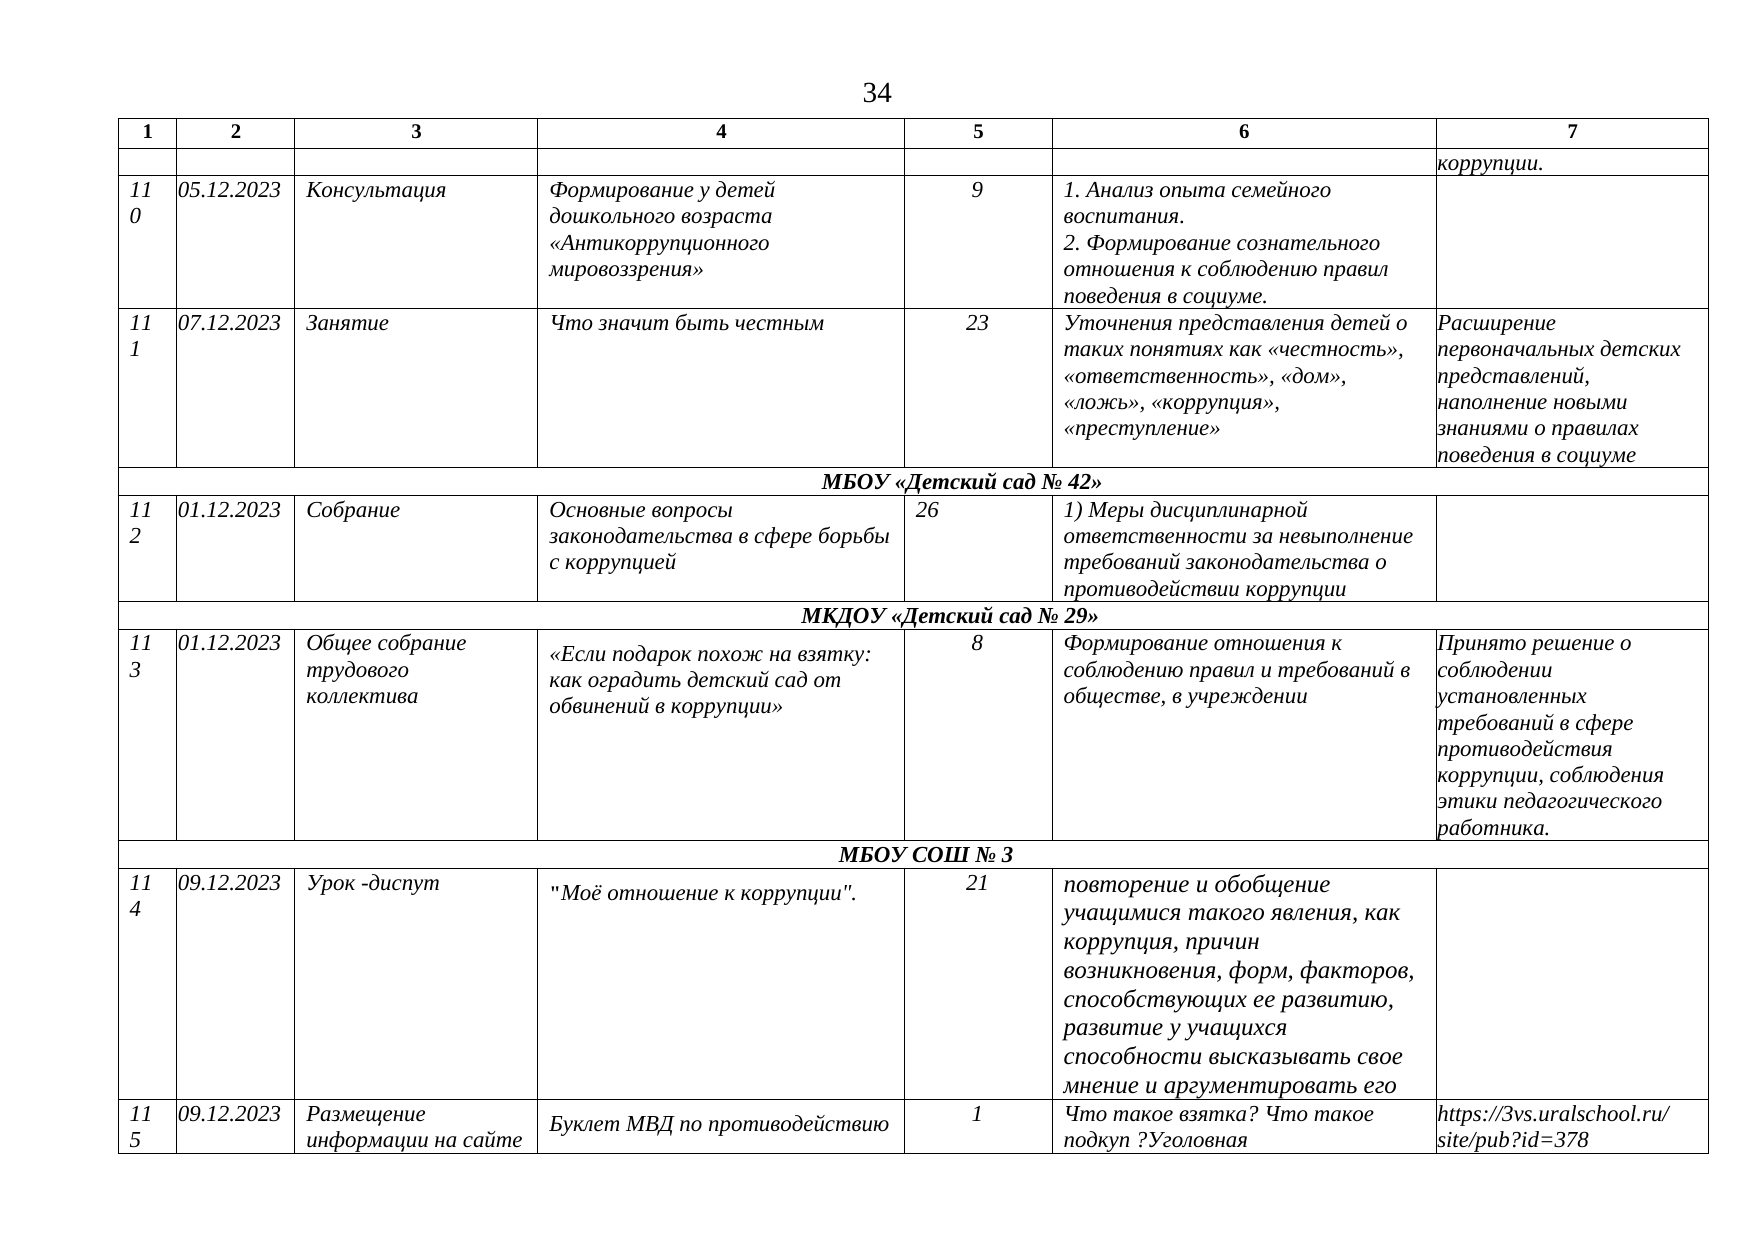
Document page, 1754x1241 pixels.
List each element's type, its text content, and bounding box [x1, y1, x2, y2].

table_cell Общее собрание трудового коллектива [295, 630, 537, 840]
table_cell 1) Меры дисциплинарной ответственности за невыполнение требований законодательства о противодействии коррупции [1053, 496, 1436, 601]
table_cell [1713, 1099, 1717, 1152]
table_cell [1437, 869, 1708, 1099]
table_cell 09.12.2023 [177, 1100, 294, 1152]
table_cell [1717, 308, 1721, 467]
table_cell [1717, 148, 1721, 175]
table_cell Расширение первоначальных детских представлений, наполнение новыми знаниями о правилах поведения в социуме [1437, 309, 1708, 467]
table_cell 111 [119, 309, 176, 467]
table_header 5 [905, 119, 1052, 148]
table_header 3 [295, 119, 537, 148]
table_cell 9 [905, 176, 1052, 308]
table_cell [1709, 601, 1713, 628]
table_cell [119, 149, 176, 175]
table_cell [905, 149, 1052, 175]
table_cell 115 [119, 1100, 176, 1152]
table_cell Собрание [295, 496, 537, 601]
table_cell Что такое взятка? Что такое подкуп ?Уголовная [1053, 1100, 1436, 1152]
table_cell [1713, 175, 1717, 308]
table_cell 26 [905, 496, 1052, 601]
table_header 7 [1437, 119, 1708, 148]
table_cell коррупции. [1437, 149, 1708, 175]
table_cell [1717, 1099, 1721, 1152]
table_cell Урок -диспут [295, 869, 537, 1099]
table_cell https://3vs.uralschool.ru/site/pub?id=378 [1437, 1100, 1708, 1152]
table_cell [177, 149, 294, 175]
table_cell [1709, 148, 1713, 175]
table_header 4 [538, 119, 904, 148]
table_cell Занятие [295, 309, 537, 467]
table_cell МБОУ «Детский сад № 42» [119, 468, 1708, 494]
table_cell [1437, 496, 1708, 601]
table_cell [538, 149, 904, 175]
table_cell Буклет МВД по противодействию [538, 1100, 904, 1152]
table_cell Что значит быть честным [538, 309, 904, 467]
table_cell [1713, 495, 1717, 601]
table_cell [1713, 467, 1717, 494]
table_cell 114 [119, 869, 176, 1099]
table_cell Формирование отношения к соблюдению правил и требований в обществе, в учреждении [1053, 630, 1436, 840]
table_cell «Если подарок похож на взятку: как оградить детский сад от обвинений в коррупции» [538, 630, 904, 840]
table_cell 110 [119, 176, 176, 308]
table_cell [1709, 868, 1713, 1099]
table_cell [1713, 868, 1717, 1099]
table_cell 8 [905, 630, 1052, 840]
table_cell Принято решение о соблюдении установленных требований в сфере противодействия коррупции, соблюдения этики педагогического работника. [1437, 630, 1708, 840]
table_cell [1717, 175, 1721, 308]
table_header [1713, 118, 1717, 148]
table_header 6 [1053, 119, 1436, 148]
table_header 1 [119, 119, 176, 148]
table_cell Формирование у детей дошкольного возраста «Антикоррупционного мировоззрения» [538, 176, 904, 308]
table_cell повторение и обобщение учащимися такого явления, как коррупция, причин возникновения, форм, факторов, способствующих ее развитию, развитие у учащихся способности высказывать свое мнение и аргументировать его [1053, 869, 1436, 1099]
table_cell [1717, 868, 1721, 1099]
table_cell [1709, 495, 1713, 601]
table_cell [1713, 601, 1717, 628]
table_cell 1 [905, 1100, 1052, 1152]
table_header 2 [177, 119, 294, 148]
table_cell 05.12.2023 [177, 176, 294, 308]
table_cell [1053, 149, 1436, 175]
table_cell [1717, 840, 1721, 868]
table_cell 07.12.2023 [177, 309, 294, 467]
table_cell [1437, 176, 1708, 308]
table_cell 1. Анализ опыта семейного воспитания. 2. Формирование сознательного отношения к соблюдению правил поведения в социуме. [1053, 176, 1436, 308]
table_cell 01.12.2023 [177, 496, 294, 601]
table_cell [1717, 629, 1721, 840]
table_cell 113 [119, 630, 176, 840]
table_cell 23 [905, 309, 1052, 467]
table_cell [1709, 467, 1713, 494]
table_header [1709, 118, 1713, 148]
table_cell Уточнения представления детей о таких понятиях как «честность», «ответственность», «дом», «ложь», «коррупция», «преступление» [1053, 309, 1436, 467]
table_cell 01.12.2023 [177, 630, 294, 840]
table_cell [1717, 467, 1721, 494]
table_cell 112 [119, 496, 176, 601]
table_cell [1709, 308, 1713, 467]
table_cell [1709, 175, 1713, 308]
table_cell Консультация [295, 176, 537, 308]
table_cell [1717, 495, 1721, 601]
table_cell [295, 149, 537, 175]
table_cell 09.12.2023 [177, 869, 294, 1099]
table_cell [1713, 629, 1717, 840]
table_cell МБОУ СОШ № 3 [119, 841, 1708, 868]
table_cell [1709, 840, 1713, 868]
table_cell [1713, 148, 1717, 175]
table_cell МКДОУ «Детский сад № 29» [119, 602, 1708, 628]
table_cell [1709, 1099, 1713, 1152]
table_cell [1717, 601, 1721, 628]
table_cell Размещение информации на сайте [295, 1100, 537, 1152]
table_cell 21 [905, 869, 1052, 1099]
table_cell Основные вопросы законодательства в сфере борьбы с коррупцией [538, 496, 904, 601]
table_header [1717, 118, 1721, 148]
table_cell [1709, 629, 1713, 840]
table_cell "Моё отношение к коррупции". [538, 869, 904, 1099]
table_cell [1713, 308, 1717, 467]
table_cell [1713, 840, 1717, 868]
